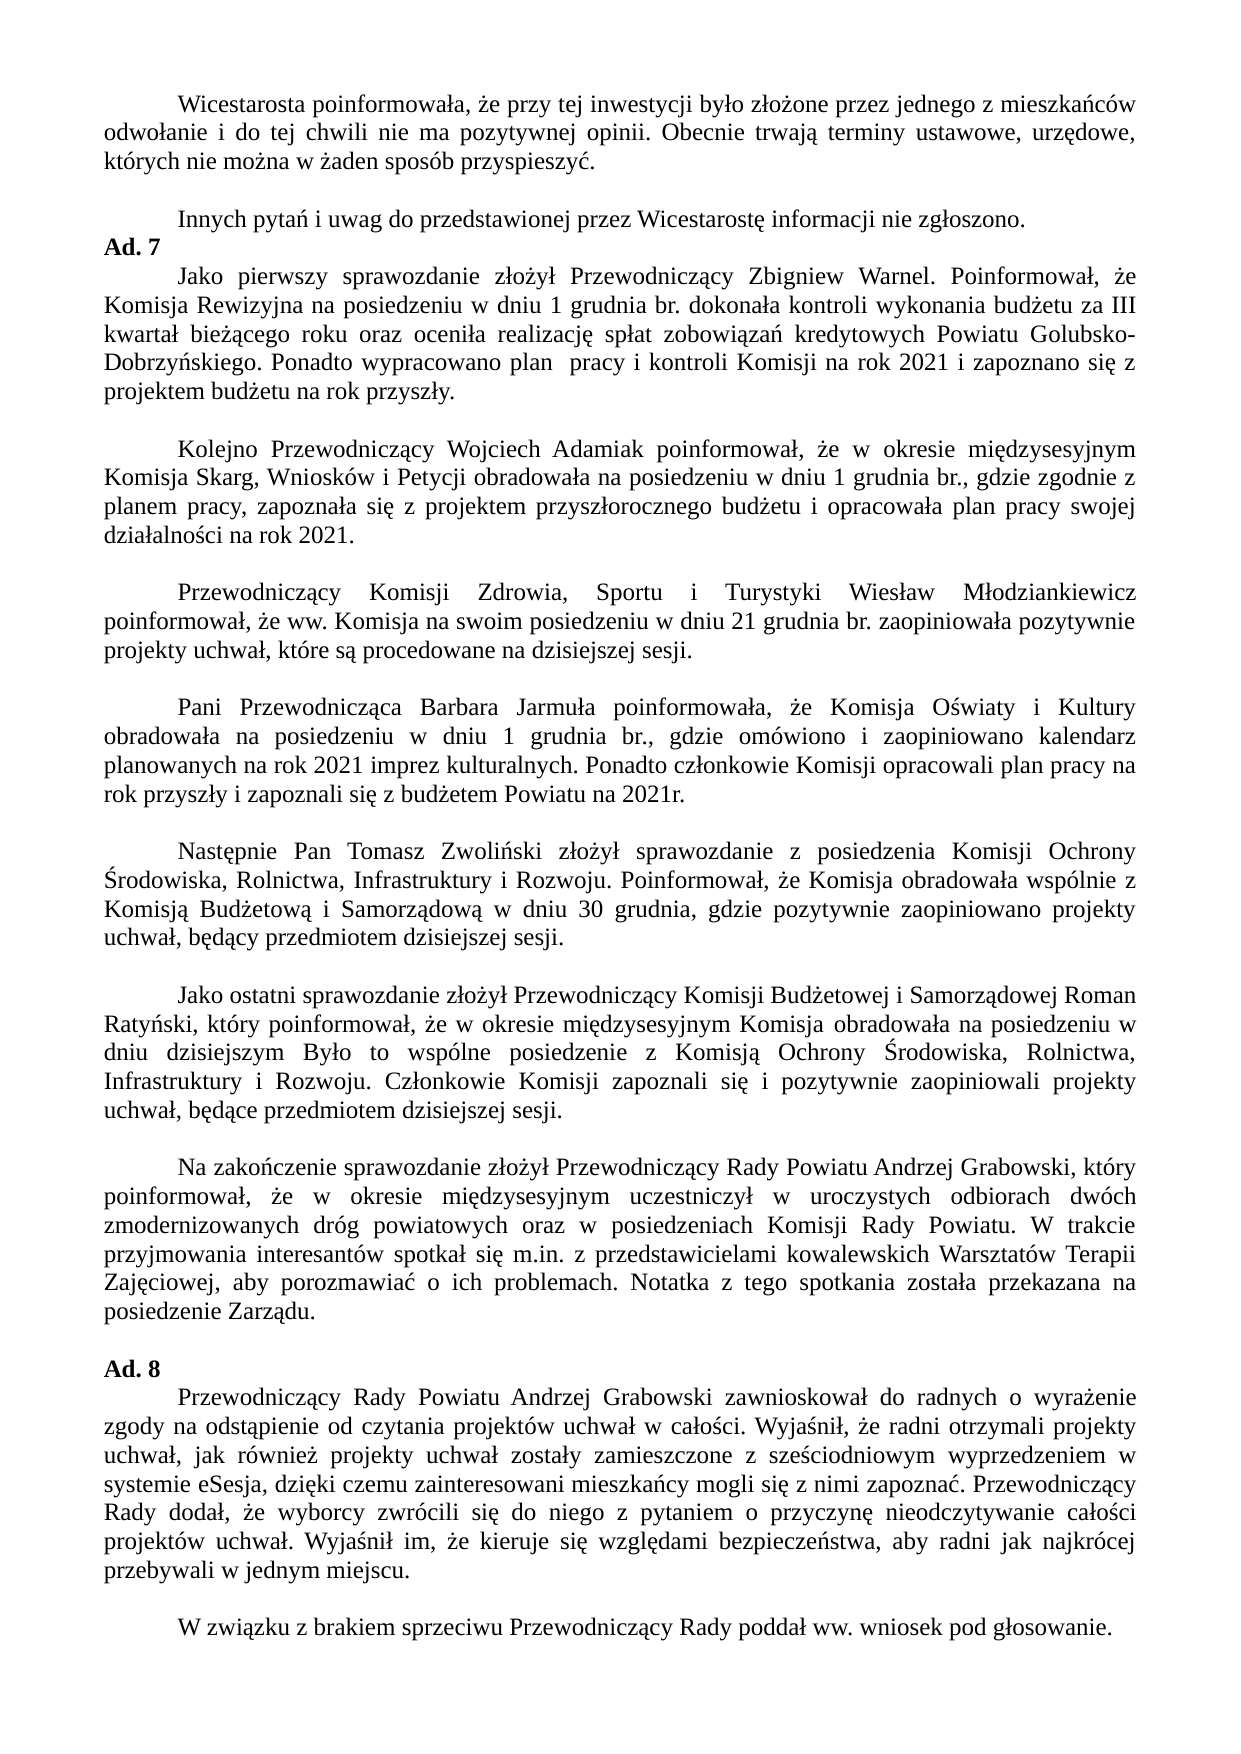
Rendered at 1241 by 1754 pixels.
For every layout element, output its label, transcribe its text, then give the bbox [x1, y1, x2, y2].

text W związku z brakiem sprzeciwu Przewodniczący Rady poddał ww. wniosek pod głosowanie. [103, 1612, 1137, 1641]
text Przewodniczący Komisji Zdrowia, Sportu i Turystyki Wiesław Młodziankiewicz poinformował, że ww. Komisja na swoim posiedzeniu w dniu 21 grudnia br. zaopiniowała pozytywnie projekty uchwał, które są procedowane na dzisiejszej sesji. [103, 577, 1137, 664]
text Innych pytań i uwag do przedstawionej przez Wicestarostę informacji nie zgłoszono. [103, 204, 1137, 232]
text Ad. 8 [103, 1354, 1137, 1382]
text Jako ostatni sprawozdanie złożył Przewodniczący Komisji Budżetowej i Samorządowej Roman Ratyński, który poinformował, że w okresie międzysesyjnym Komisja obradowała na posiedzeniu w dniu dzisiejszym Było to wspólne posiedzenie z Komisją Ochrony Środowiska, Rolnictwa, Infrastruktury i Rozwoju. Członkowie Komisji zapoznali się i pozytywnie zaopiniowali projekty uchwał, będące przedmiotem dzisiejszej sesji. [103, 980, 1137, 1124]
text Przewodniczący Rady Powiatu Andrzej Grabowski zawnioskował do radnych o wyrażenie zgody na odstąpienie od czytania projektów uchwał w całości. Wyjaśnił, że radni otrzymali projekty uchwał, jak również projekty uchwał zostały zamieszczone z sześciodniowym wyprzedzeniem w systemie eSesja, dzięki czemu zainteresowani mieszkańcy mogli się z nimi zapoznać. Przewodniczący Rady dodał, że wyborcy zwrócili się do niego z pytaniem o przyczynę nieodczytywanie całości projektów uchwał. Wyjaśnił im, że kieruje się względami bezpieczeństwa, aby radni jak najkrócej przebywali w jednym miejscu. [103, 1382, 1137, 1584]
text Pani Przewodnicząca Barbara Jarmuła poinformowała, że Komisja Oświaty i Kultury obradowała na posiedzeniu w dniu 1 grudnia br., gdzie omówiono i zaopiniowano kalendarz planowanych na rok 2021 imprez kulturalnych. Ponadto członkowie Komisji opracowali plan pracy na rok przyszły i zapoznali się z budżetem Powiatu na 2021r. [103, 692, 1137, 807]
text Na zakończenie sprawozdanie złożył Przewodniczący Rady Powiatu Andrzej Grabowski, który poinformował, że w okresie międzysesyjnym uczestniczył w uroczystych odbiorach dwóch zmodernizowanych dróg powiatowych oraz w posiedzeniach Komisji Rady Powiatu. W trakcie przyjmowania interesantów spotkał się m.in. z przedstawicielami kowalewskich Warsztatów Terapii Zajęciowej, aby porozmawiać o ich problemach. Notatka z tego spotkania została przekazana na posiedzenie Zarządu. [103, 1152, 1137, 1325]
text Ad. 7 [103, 232, 1137, 261]
text Wicestarosta poinformowała, że przy tej inwestycji było złożone przez jednego z mieszkańców odwołanie i do tej chwili nie ma pozytywnej opinii. Obecnie trwają terminy ustawowe, urzędowe, których nie można w żaden sposób przyspieszyć. [103, 89, 1137, 175]
text Następnie Pan Tomasz Zwoliński złożył sprawozdanie z posiedzenia Komisji Ochrony Środowiska, Rolnictwa, Infrastruktury i Rozwoju. Poinformował, że Komisja obradowała wspólnie z Komisją Budżetową i Samorządową w dniu 30 grudnia, gdzie pozytywnie zaopiniowano projekty uchwał, będący przedmiotem dzisiejszej sesji. [103, 836, 1137, 951]
text Kolejno Przewodniczący Wojciech Adamiak poinformował, że w okresie międzysesyjnym Komisja Skarg, Wniosków i Petycji obradowała na posiedzeniu w dniu 1 grudnia br., gdzie zgodnie z planem pracy, zapoznała się z projektem przyszłorocznego budżetu i opracowała plan pracy swojej działalności na rok 2021. [103, 434, 1137, 549]
text Jako pierwszy sprawozdanie złożył Przewodniczący Zbigniew Warnel. Poinformował, że Komisja Rewizyjna na posiedzeniu w dniu 1 grudnia br. dokonała kontroli wykonania budżetu za III kwartał bieżącego roku oraz oceniła realizację spłat zobowiązań kredytowych Powiatu Golubsko-Dobrzyńskiego. Ponadto wypracowano plan pracy i kontroli Komisji na rok 2021 i zapoznano się z projektem budżetu na rok przyszły. [103, 261, 1137, 405]
